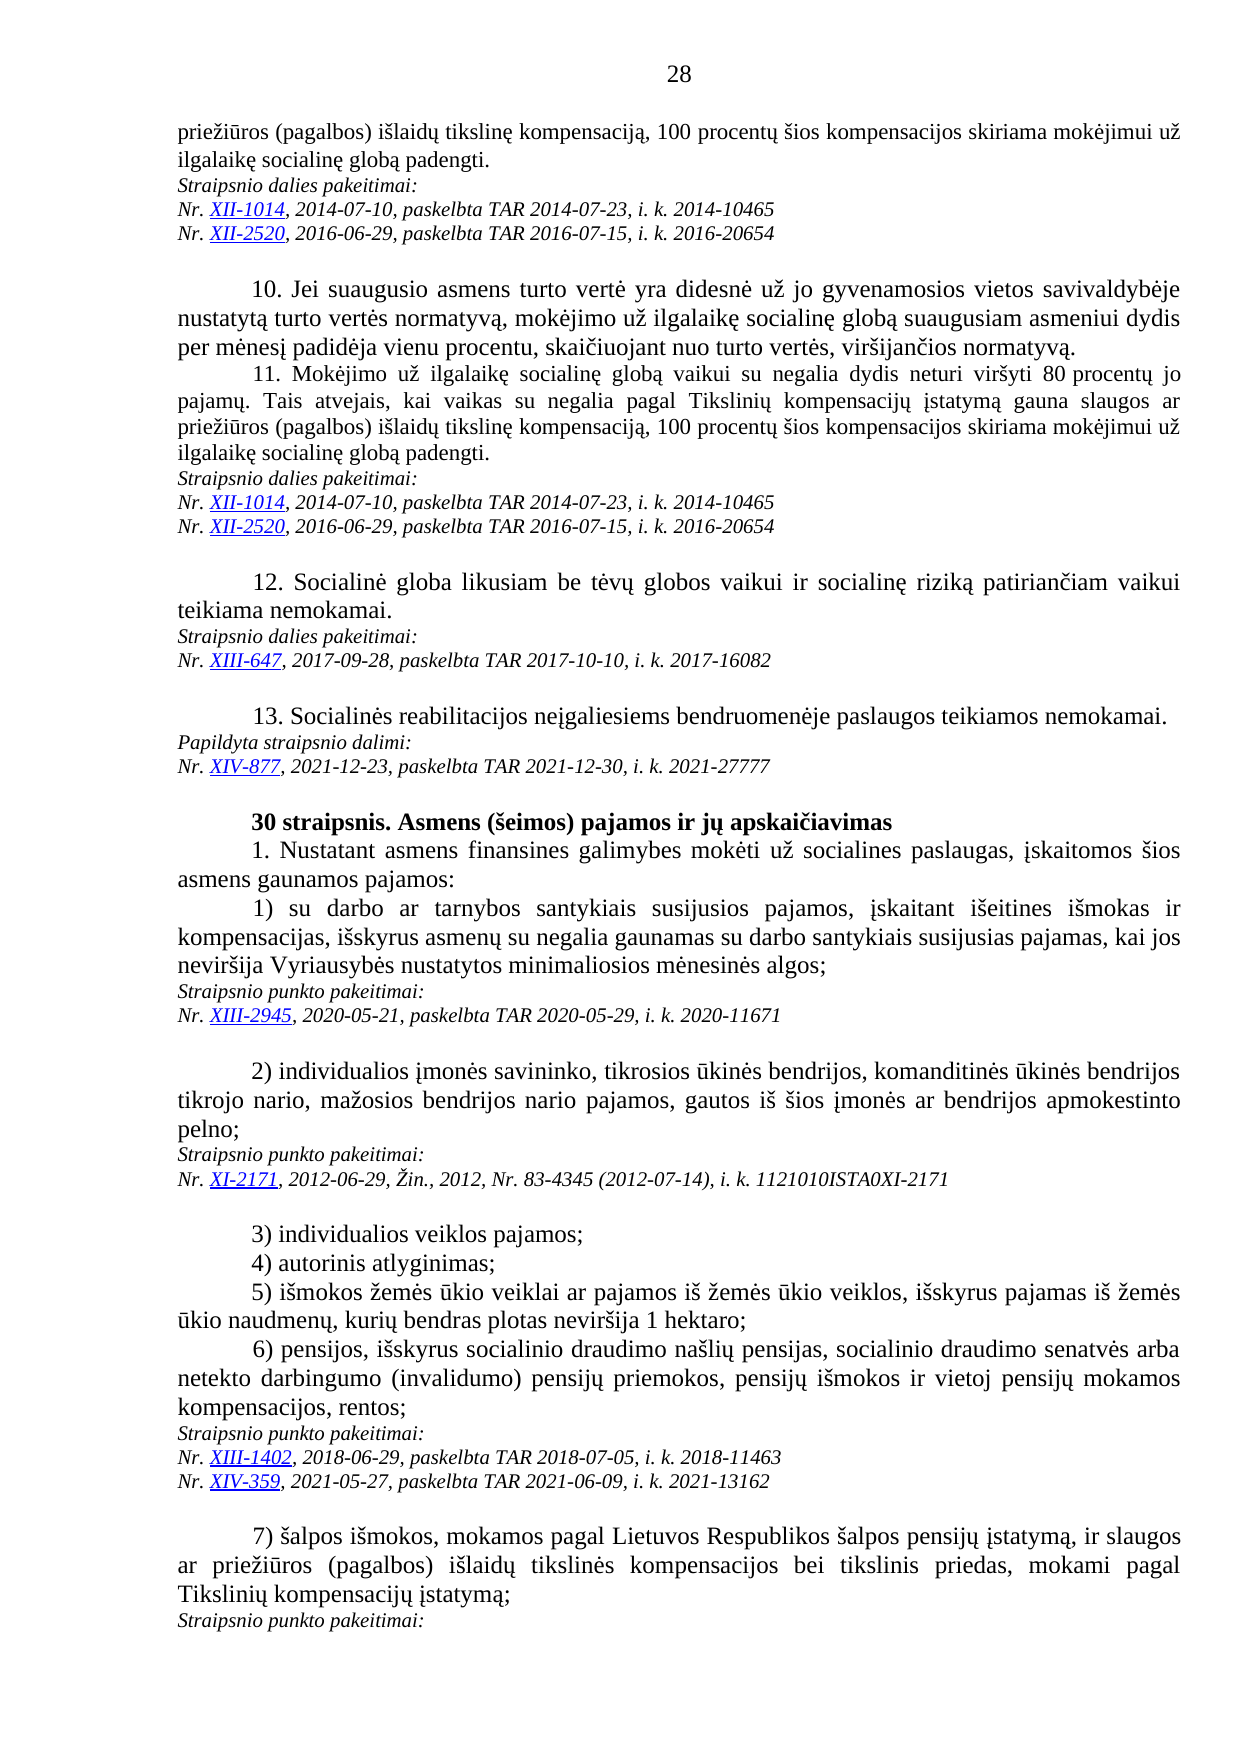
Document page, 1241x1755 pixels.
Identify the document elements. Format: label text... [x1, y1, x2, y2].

text Nr. XI-2171, 2012-06-29, Žin., 2012, Nr. 83-4345 (2012-07-14), i. k. 1121010ISTA0XI-2171 [177, 1166, 1181, 1191]
text 5) išmokos žemės ūkio veiklai ar pajamos iš žemės ūkio veiklos, išskyrus pajamas iš žemės ūkio naudmenų, kurių bendras plotas neviršija 1 hektaro; [177, 1277, 1181, 1334]
text 12. Socialinė globa likusiam be tėvų globos vaikui ir socialinę riziką patiriančiam vaikui teikiama nemokamai. [177, 567, 1181, 624]
text 7) šalpos išmokos, mokamos pagal Lietuvos Respublikos šalpos pensijų įstatymą, ir slaugos ar priežiūros (pagalbos) išlaidų tikslinės kompensacijos bei tikslinis priedas, mokami pagal Tikslinių kompensacijų įstatymą; [177, 1521, 1181, 1608]
text 2) individualios įmonės savininko, tikrosios ūkinės bendrijos, komanditinės ūkinės bendrijos tikrojo nario, mažosios bendrijos nario pajamos, gautos iš šios įmonės ar bendrijos apmokestinto pelno; [177, 1056, 1181, 1142]
text 30 straipsnis. Asmens (šeimos) pajamos ir jų apskaičiavimas [177, 807, 1181, 836]
text Nr. XII-2520, 2016-06-29, paskelbta TAR 2016-07-15, i. k. 2016-20654 [177, 221, 1181, 245]
text 6) pensijos, išskyrus socialinio draudimo našlių pensijas, socialinio draudimo senatvės arba netekto darbingumo (invalidumo) pensijų priemokos, pensijų išmokos ir vietoj pensijų mokamos kompensacijos, rentos; [177, 1334, 1181, 1421]
text Straipsnio punkto pakeitimai: [177, 1421, 1181, 1444]
text Nr. XII-1014, 2014-07-10, paskelbta TAR 2014-07-23, i. k. 2014-10465 [177, 197, 1181, 221]
text 1. Nustatant asmens finansines galimybes mokėti už socialines paslaugas, įskaitomos šios asmens gaunamos pajamos: [177, 836, 1181, 893]
text Straipsnio dalies pakeitimai: [177, 173, 1181, 197]
text Straipsnio punkto pakeitimai: [177, 1608, 1181, 1632]
text Straipsnio punkto pakeitimai: [177, 979, 1181, 1003]
text 13. Socialinės reabilitacijos neįgaliesiems bendruomenėje paslaugos teikiamos nemokamai. [177, 701, 1181, 730]
text 1) su darbo ar tarnybos santykiais susijusios pajamos, įskaitant išeitines išmokas ir kompensacijas, išskyrus asmenų su negalia gaunamas su darbo santykiais susijusias pajamas, kai jos neviršija Vyriausybės nustatytos minimaliosios mėnesinės algos; [177, 893, 1181, 979]
text Nr. XIV-877, 2021-12-23, paskelbta TAR 2021-12-30, i. k. 2021-27777 [177, 754, 1181, 778]
text 4) autorinis atlyginimas; [177, 1248, 1181, 1277]
text Nr. XIII-2945, 2020-05-21, paskelbta TAR 2020-05-29, i. k. 2020-11671 [177, 1003, 1181, 1027]
text Nr. XIV-359, 2021-05-27, paskelbta TAR 2021-06-09, i. k. 2021-13162 [177, 1469, 1181, 1493]
text 10. Jei suaugusio asmens turto vertė yra didesnė už jo gyvenamosios vietos savivaldybėje nustatytą turto vertės normatyvą, mokėjimo už ilgalaikę socialinę globą suaugusiam asmeniui dydis per mėnesį padidėja vienu procentu, skaičiuojant nuo turto vertės, viršijančios normatyvą. [177, 274, 1181, 360]
text Nr. XIII-647, 2017-09-28, paskelbta TAR 2017-10-10, i. k. 2017-16082 [177, 648, 1181, 672]
text 3) individualios veiklos pajamos; [177, 1219, 1181, 1248]
text Nr. XII-2520, 2016-06-29, paskelbta TAR 2016-07-15, i. k. 2016-20654 [177, 514, 1181, 538]
text Nr. XIII-1402, 2018-06-29, paskelbta TAR 2018-07-05, i. k. 2018-11463 [177, 1444, 1181, 1469]
text Nr. XII-1014, 2014-07-10, paskelbta TAR 2014-07-23, i. k. 2014-10465 [177, 490, 1181, 514]
text Papildyta straipsnio dalimi: [177, 730, 1181, 754]
text Straipsnio dalies pakeitimai: [177, 466, 1181, 490]
text Straipsnio punkto pakeitimai: [177, 1142, 1181, 1166]
text Straipsnio dalies pakeitimai: [177, 624, 1181, 648]
text 11. Mokėjimo už ilgalaikę socialinę globą vaikui su negalia dydis neturi viršyti 80 procentų jo pajamų. Tais atvejais, kai vaikas su negalia pagal Tikslinių kompensacijų įstatymą gauna slaugos ar priežiūros (pagalbos) išlaidų tikslinę kompensaciją, 100 procentų šios kompensacijos skiriama mokėjimui už ilgalaikę socialinę globą padengti. [177, 360, 1181, 466]
text priežiūros (pagalbos) išlaidų tikslinę kompensaciją, 100 procentų šios kompensacijos skiriama mokėjimui už ilgalaikę socialinę globą padengti. [177, 118, 1181, 173]
